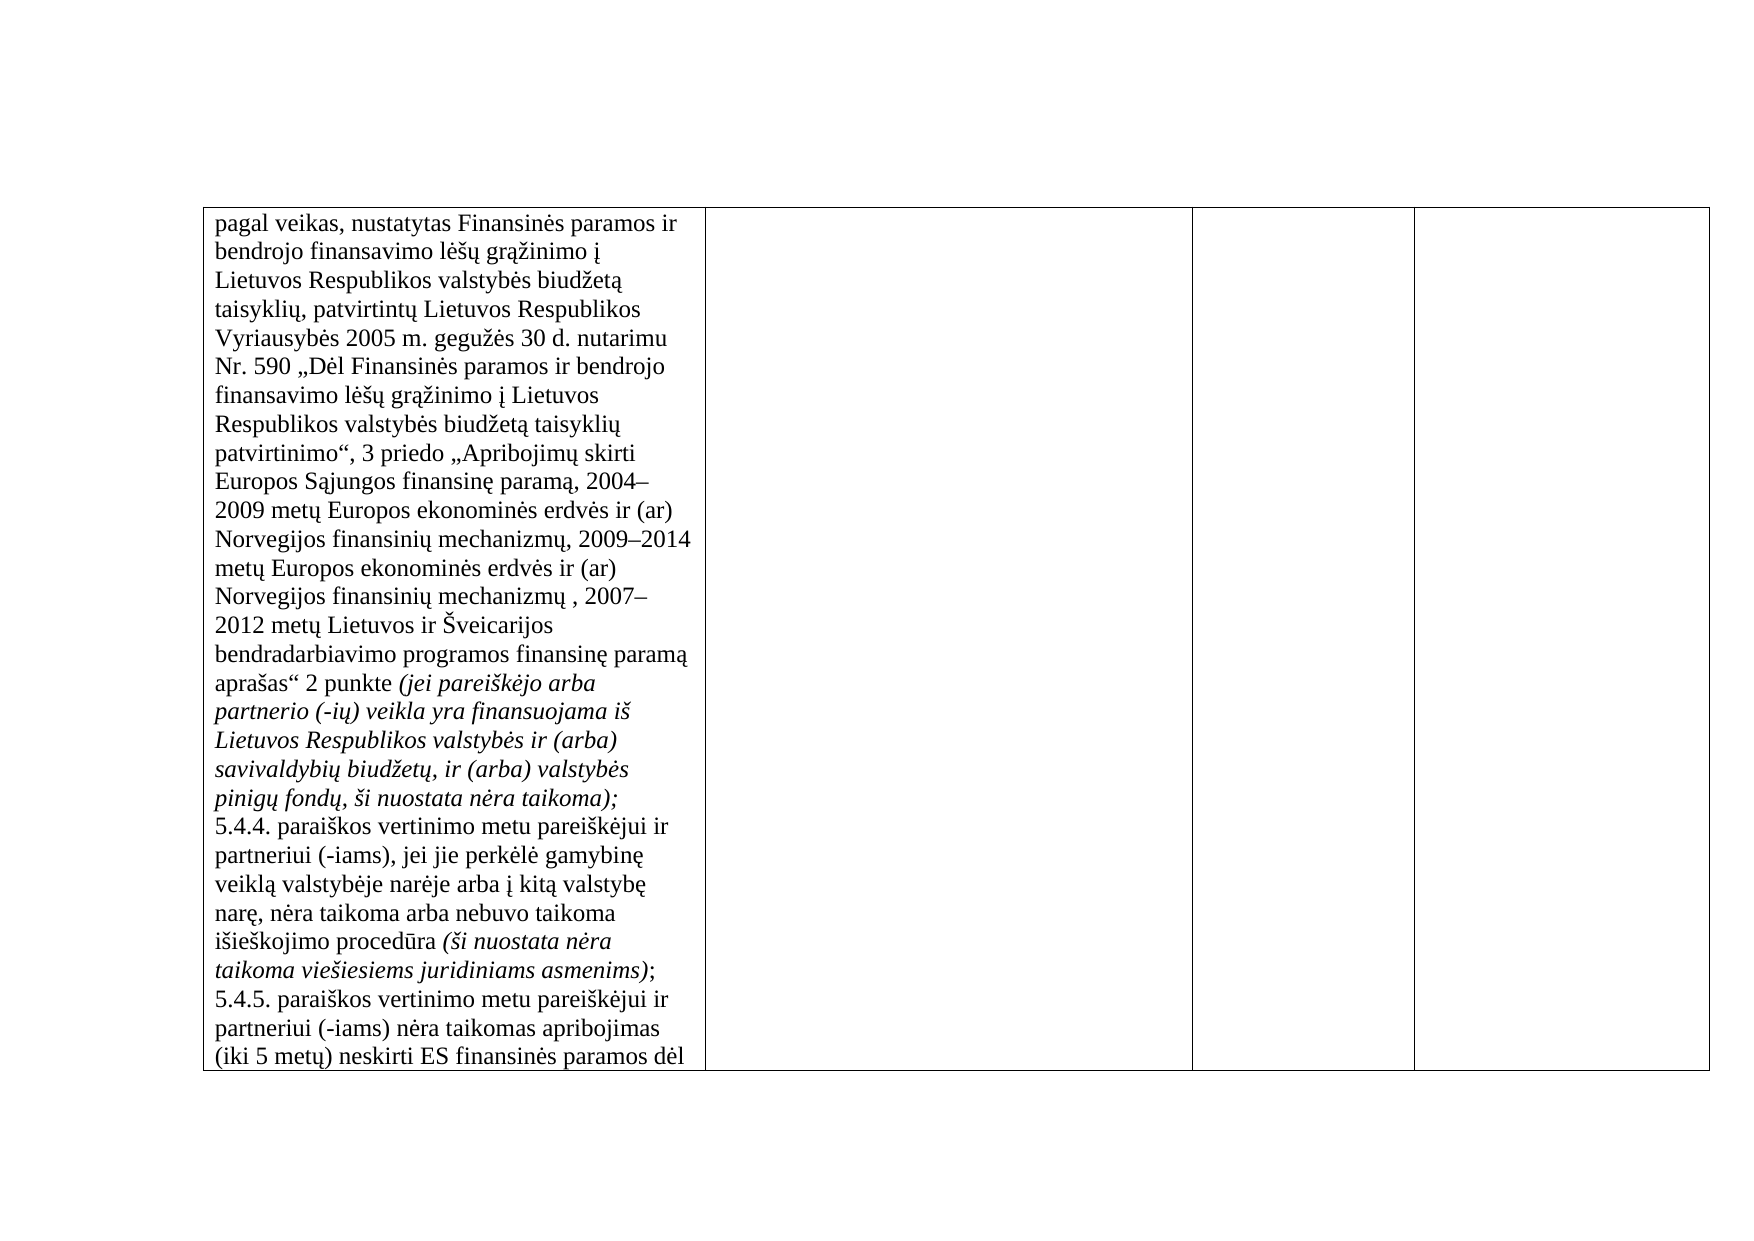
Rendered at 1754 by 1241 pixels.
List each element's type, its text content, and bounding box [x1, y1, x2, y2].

table_cell [706, 208, 1192, 1070]
table_cell [1415, 208, 1709, 1070]
table_cell [1193, 208, 1414, 1070]
table_cell pagal veikas, nustatytas Finansinės paramos ir bendrojo finansavimo lėšų grąžinimo į Lietuvos Respublikos valstybės biudžetą taisyklių, patvirtintų Lietuvos Respublikos Vyriausybės 2005 m. gegužės 30 d. nutarimu Nr. 590 „Dėl Finansinės paramos ir bendrojo finansavimo lėšų grąžinimo į Lietuvos Respublikos valstybės biudžetą taisyklių patvirtinimo“, 3 priedo „Apribojimų skirti Europos Sąjungos finansinę paramą, 2004–2009 metų Europos ekonominės erdvės ir (ar) Norvegijos finansinių mechanizmų, 2009–2014 metų Europos ekonominės erdvės ir (ar) Norvegijos finansinių mechanizmų , 2007–2012 metų Lietuvos ir Šveicarijos bendradarbiavimo programos finansinę paramą aprašas“ 2 punkte (jei pareiškėjo arba partnerio (-ių) veikla yra finansuojama iš Lietuvos Respublikos valstybės ir (arba) savivaldybių biudžetų, ir (arba) valstybės pinigų fondų, ši nuostata nėra taikoma); 5.4.4. paraiškos vertinimo metu pareiškėjui ir partneriui (-iams), jei jie perkėlė gamybinę veiklą valstybėje narėje arba į kitą valstybę narę, nėra taikoma arba nebuvo taikoma išieškojimo procedūra (ši nuostata nėra taikoma viešiesiems juridiniams asmenims); 5.4.5. paraiškos vertinimo metu pareiškėjui ir partneriui (-iams) nėra taikomas apribojimas (iki 5 metų) neskirti ES finansinės paramos dėl [204, 208, 705, 1070]
